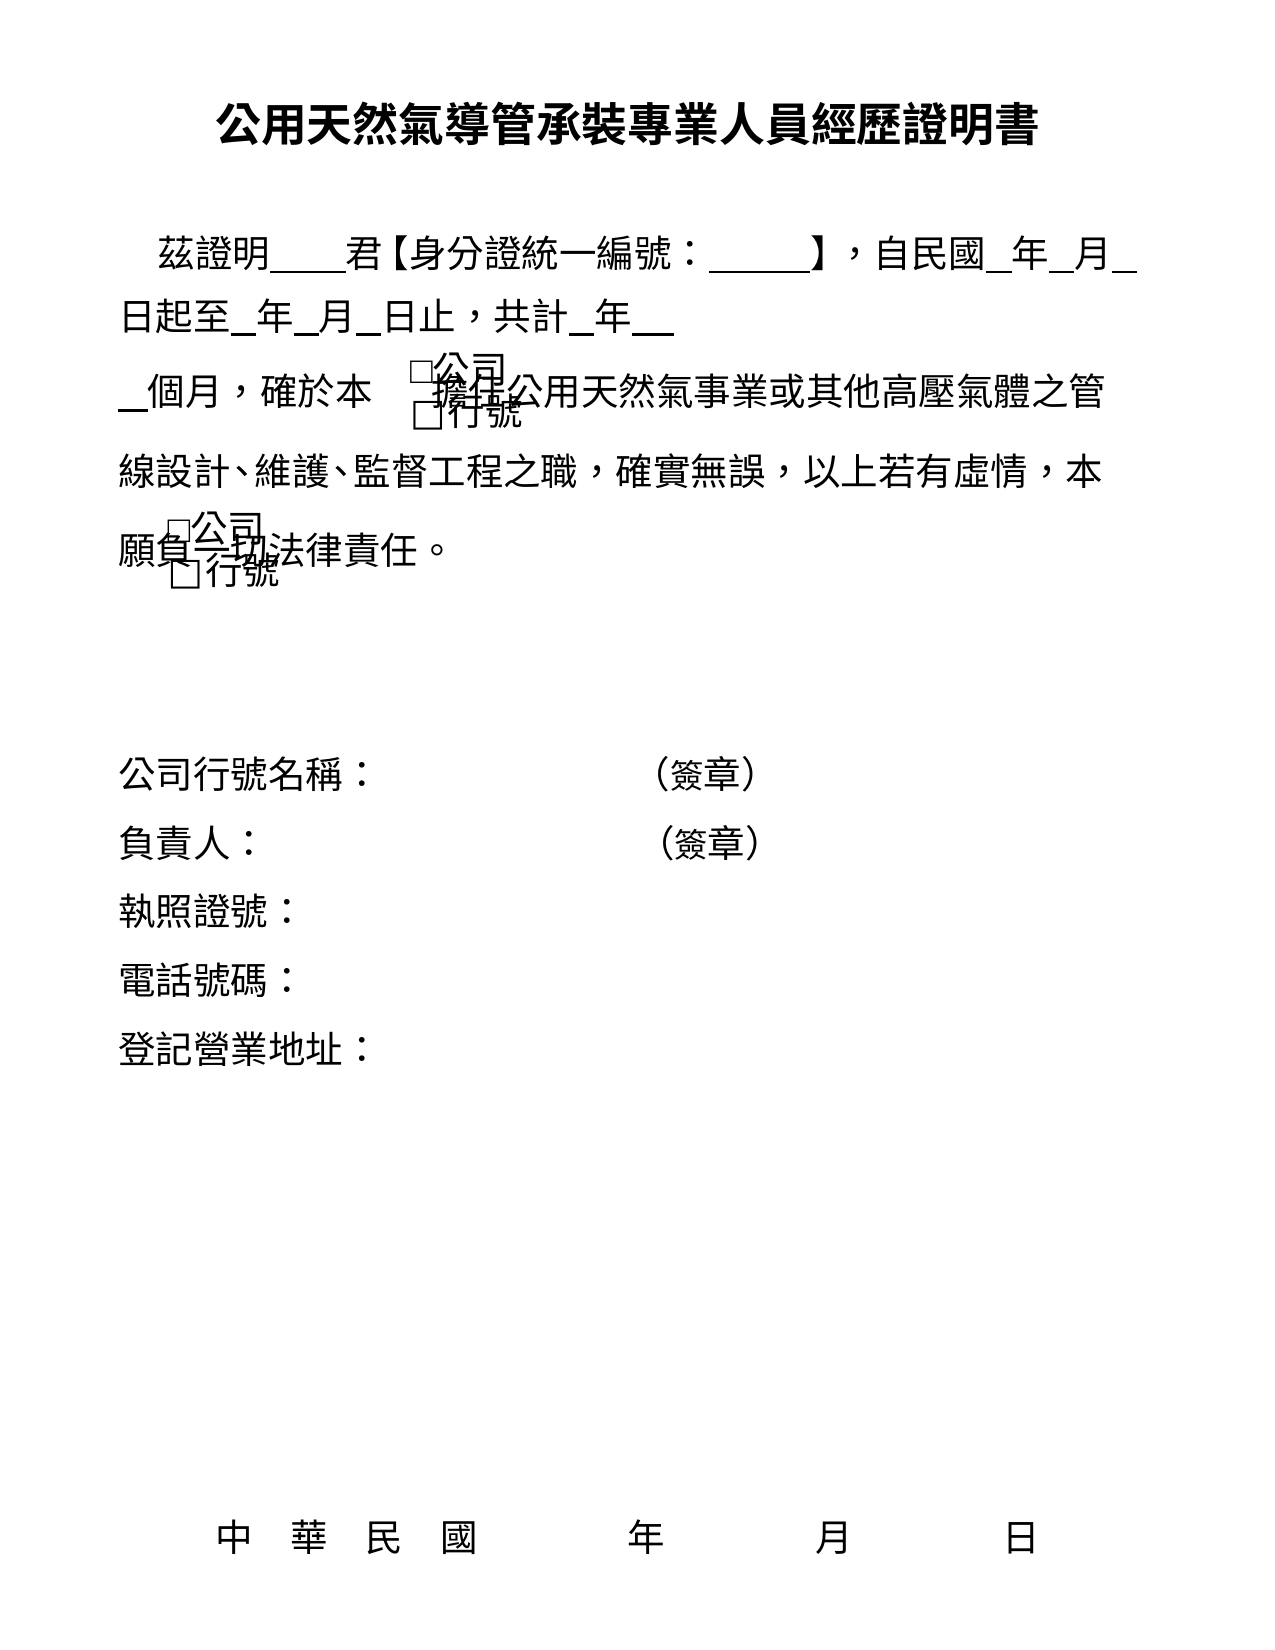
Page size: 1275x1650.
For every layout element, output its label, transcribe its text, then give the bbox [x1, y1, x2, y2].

text 登記營業地址： [118, 1008, 1137, 1077]
text 公用天然氣導管承裝專業人員經歷證明書 [118, 89, 1137, 155]
list 行號 [167, 551, 284, 593]
text 執照證號： [118, 871, 1137, 939]
text 負責人： （簽章） [118, 802, 1137, 871]
list 行號 [410, 392, 560, 433]
text 公司行號名稱： （簽章） [118, 733, 1137, 802]
text □公司 [167, 509, 284, 551]
text 電話號碼： [118, 939, 1137, 1008]
text □公司 [410, 350, 560, 392]
text 中 華 民 國 年 月 日 [118, 1508, 1137, 1563]
text 個月，確於本 擔任公用天然氣事業或其他高壓氣體之管線設計、維護、監督工程之職，確實無誤，以上若有虛情，本 願負一切法律責任。 [118, 342, 1137, 580]
text 茲證明 君【身分證統一編號： 】，自民國 年 月 日起至 年 月 日止，共計 年 [118, 217, 1137, 342]
